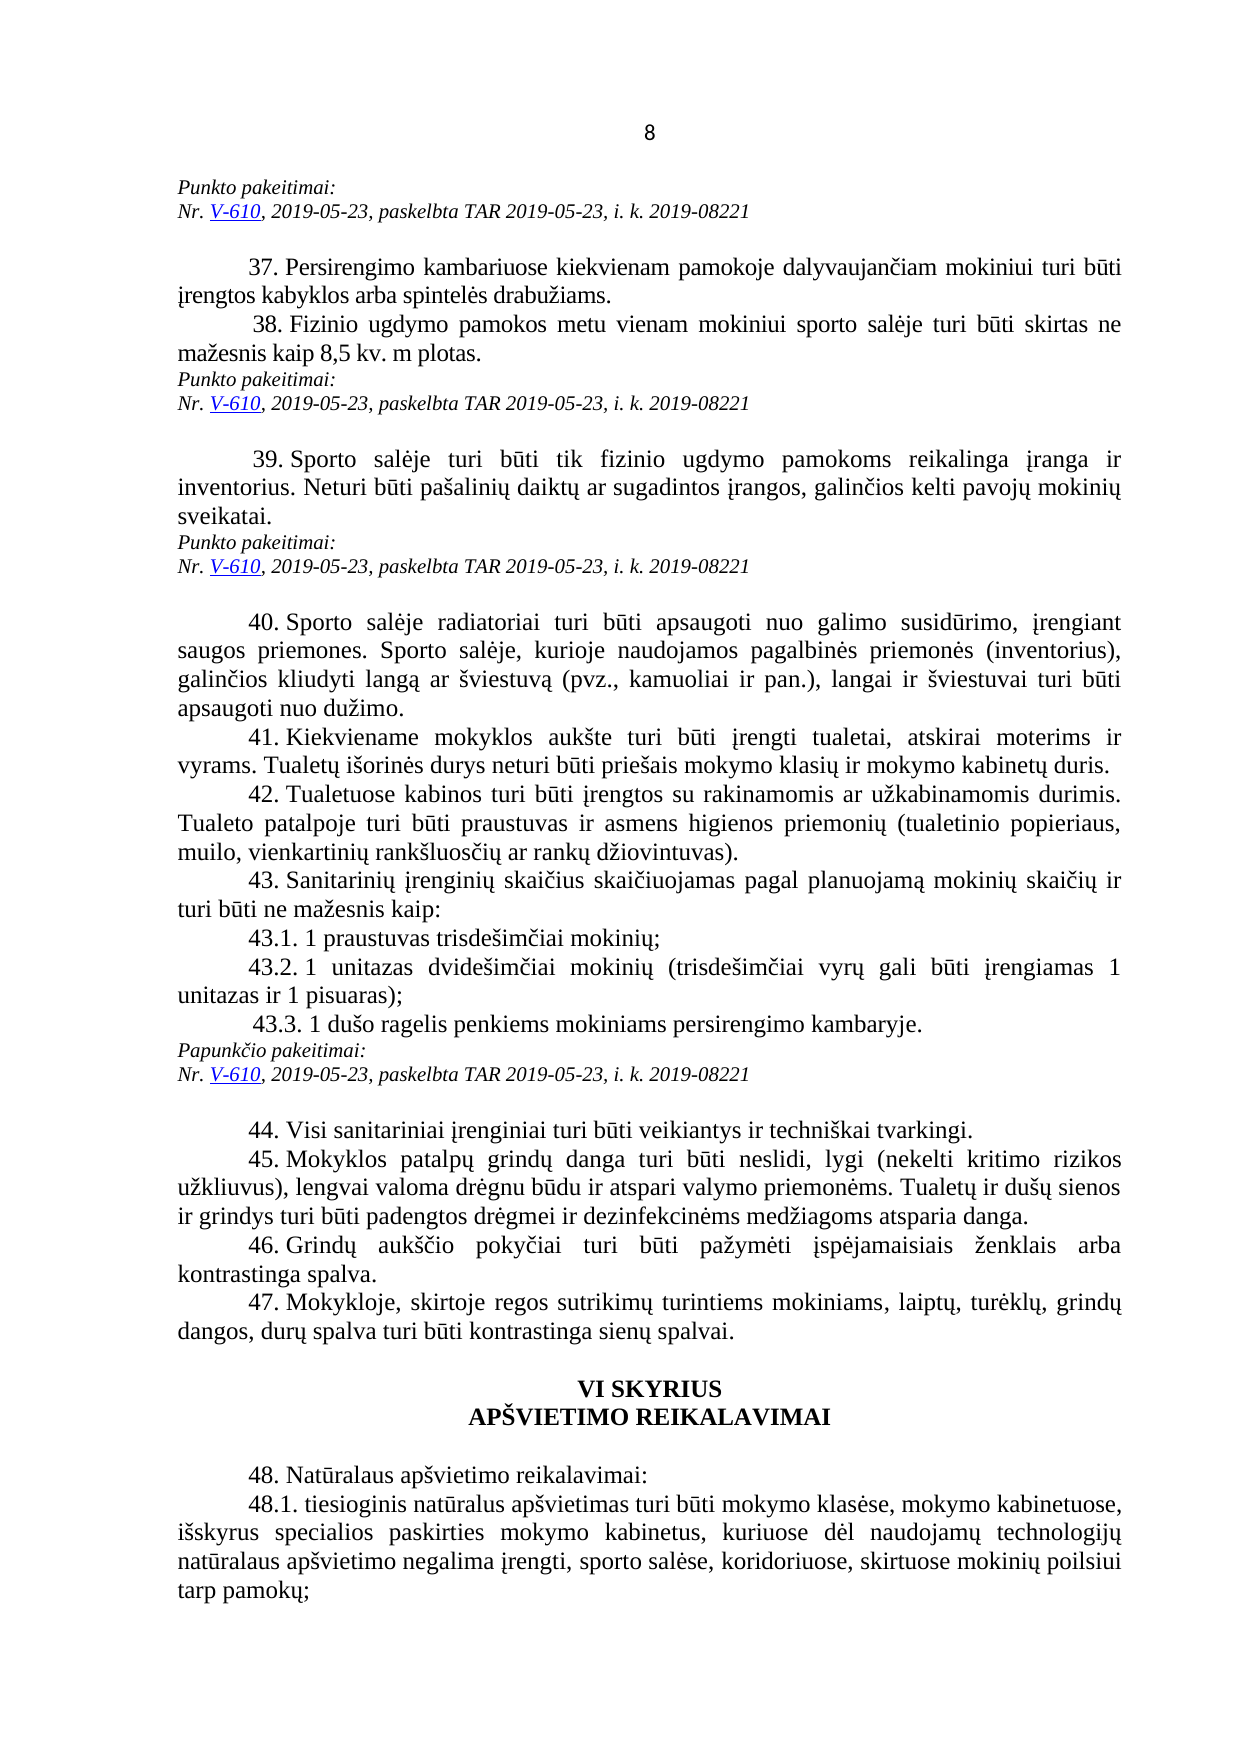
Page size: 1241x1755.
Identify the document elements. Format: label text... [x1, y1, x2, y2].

text 42. Tualetuose kabinos turi būti įrengtos su rakinamomis ar užkabinamomis durimis. Tualeto patalpoje turi būti praustuvas ir asmens higienos priemonių (tualetinio popieriaus, muilo, vienkartinių rankšluosčių ar rankų džiovintuvas). [177, 779, 1122, 866]
text 43. Sanitarinių įrenginių skaičius skaičiuojamas pagal planuojamą mokinių skaičių ir turi būti ne mažesnis kaip: [177, 866, 1122, 923]
text 39. Sporto salėje turi būti tik fizinio ugdymo pamokoms reikalinga įranga ir inventorius. Neturi būti pašalinių daiktų ar sugadintos įrangos, galinčios kelti pavojų mokinių sveikatai. [177, 444, 1122, 530]
text 41. Kiekviename mokyklos aukšte turi būti įrengti tualetai, atskirai moterims ir vyrams. Tualetų išorinės durys neturi būti priešais mokymo klasių ir mokymo kabinetų duris. [177, 722, 1122, 779]
text Papunkčio pakeitimai: [177, 1038, 1122, 1062]
text Punkto pakeitimai: [177, 530, 1122, 554]
text 48. Natūralaus apšvietimo reikalavimai: [177, 1460, 1122, 1489]
text 37. Persirengimo kambariuose kiekvienam pamokoje dalyvaujančiam mokiniui turi būti įrengtos kabyklos arba spintelės drabužiams. [177, 252, 1122, 309]
text Nr. V-610, 2019-05-23, paskelbta TAR 2019-05-23, i. k. 2019-08221 [177, 554, 1122, 578]
text Nr. V-610, 2019-05-23, paskelbta TAR 2019-05-23, i. k. 2019-08221 [177, 199, 1122, 223]
text 40. Sporto salėje radiatoriai turi būti apsaugoti nuo galimo susidūrimo, įrengiant saugos priemones. Sporto salėje, kurioje naudojamos pagalbinės priemonės (inventorius), galinčios kliudyti langą ar šviestuvą (pvz., kamuoliai ir pan.), langai ir šviestuvai turi būti apsaugoti nuo dužimo. [177, 607, 1122, 722]
text 43.3. 1 dušo ragelis penkiems mokiniams persirengimo kambaryje. [177, 1009, 1122, 1038]
text 48.1. tiesioginis natūralus apšvietimas turi būti mokymo klasėse, mokymo kabinetuose, išskyrus specialios paskirties mokymo kabinetus, kuriuose dėl naudojamų technologijų natūralaus apšvietimo negalima įrengti, sporto salėse, koridoriuose, skirtuose mokinių poilsiui tarp pamokų; [177, 1489, 1122, 1604]
text 46. Grindų aukščio pokyčiai turi būti pažymėti įspėjamaisiais ženklais arba kontrastinga spalva. [177, 1230, 1122, 1287]
text Nr. V-610, 2019-05-23, paskelbta TAR 2019-05-23, i. k. 2019-08221 [177, 391, 1122, 415]
text Punkto pakeitimai: [177, 175, 1122, 199]
text 43.2. 1 unitazas dvidešimčiai mokinių (trisdešimčiai vyrų gali būti įrengiamas 1 unitazas ir 1 pisuaras); [177, 952, 1122, 1009]
text 47. Mokykloje, skirtoje regos sutrikimų turintiems mokiniams, laiptų, turėklų, grindų dangos, durų spalva turi būti kontrastinga sienų spalvai. [177, 1287, 1122, 1345]
text Punkto pakeitimai: [177, 367, 1122, 391]
text 38. Fizinio ugdymo pamokos metu vienam mokiniui sporto salėje turi būti skirtas ne mažesnis kaip 8,5 kv. m plotas. [177, 309, 1122, 367]
text Nr. V-610, 2019-05-23, paskelbta TAR 2019-05-23, i. k. 2019-08221 [177, 1062, 1122, 1086]
text APŠVIETIMO REIKALAVIMAI [177, 1402, 1122, 1431]
text 44. Visi sanitariniai įrenginiai turi būti veikiantys ir techniškai tvarkingi. [177, 1115, 1122, 1144]
text 43.1. 1 praustuvas trisdešimčiai mokinių; [177, 923, 1122, 952]
text VI SKYRIUS [177, 1374, 1122, 1402]
text 45. Mokyklos patalpų grindų danga turi būti neslidi, lygi (nekelti kritimo rizikos užkliuvus), lengvai valoma drėgnu būdu ir atspari valymo priemonėms. Tualetų ir dušų sienos ir grindys turi būti padengtos drėgmei ir dezinfekcinėms medžiagoms atsparia danga. [177, 1144, 1122, 1230]
